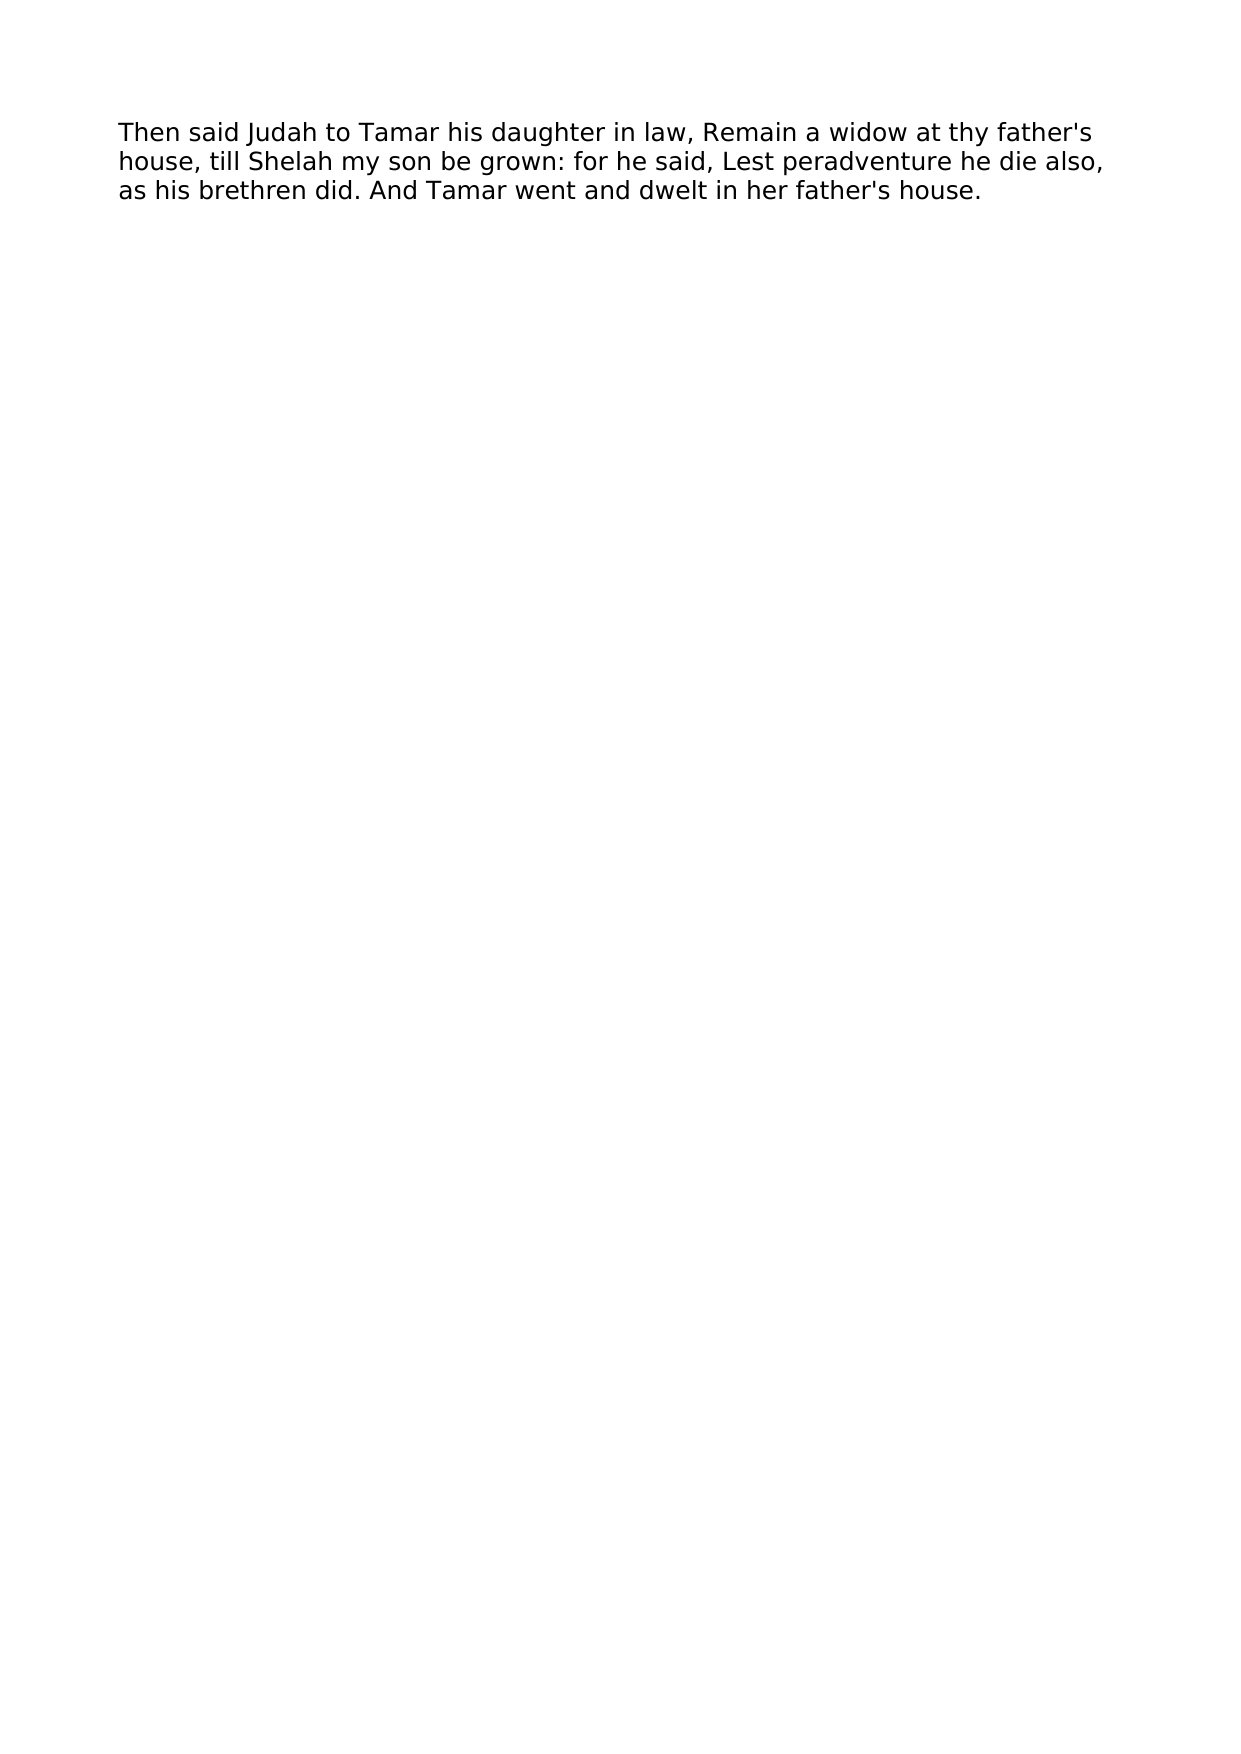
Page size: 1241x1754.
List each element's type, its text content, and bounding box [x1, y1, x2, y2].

text Then said Judah to Tamar his daughter in law, Remain a widow at thy father's house, till Shelah my son be grown: for he said, Lest peradventure he die also, as his brethren did. And Tamar went and dwelt in her father's house. [118, 118, 1122, 206]
